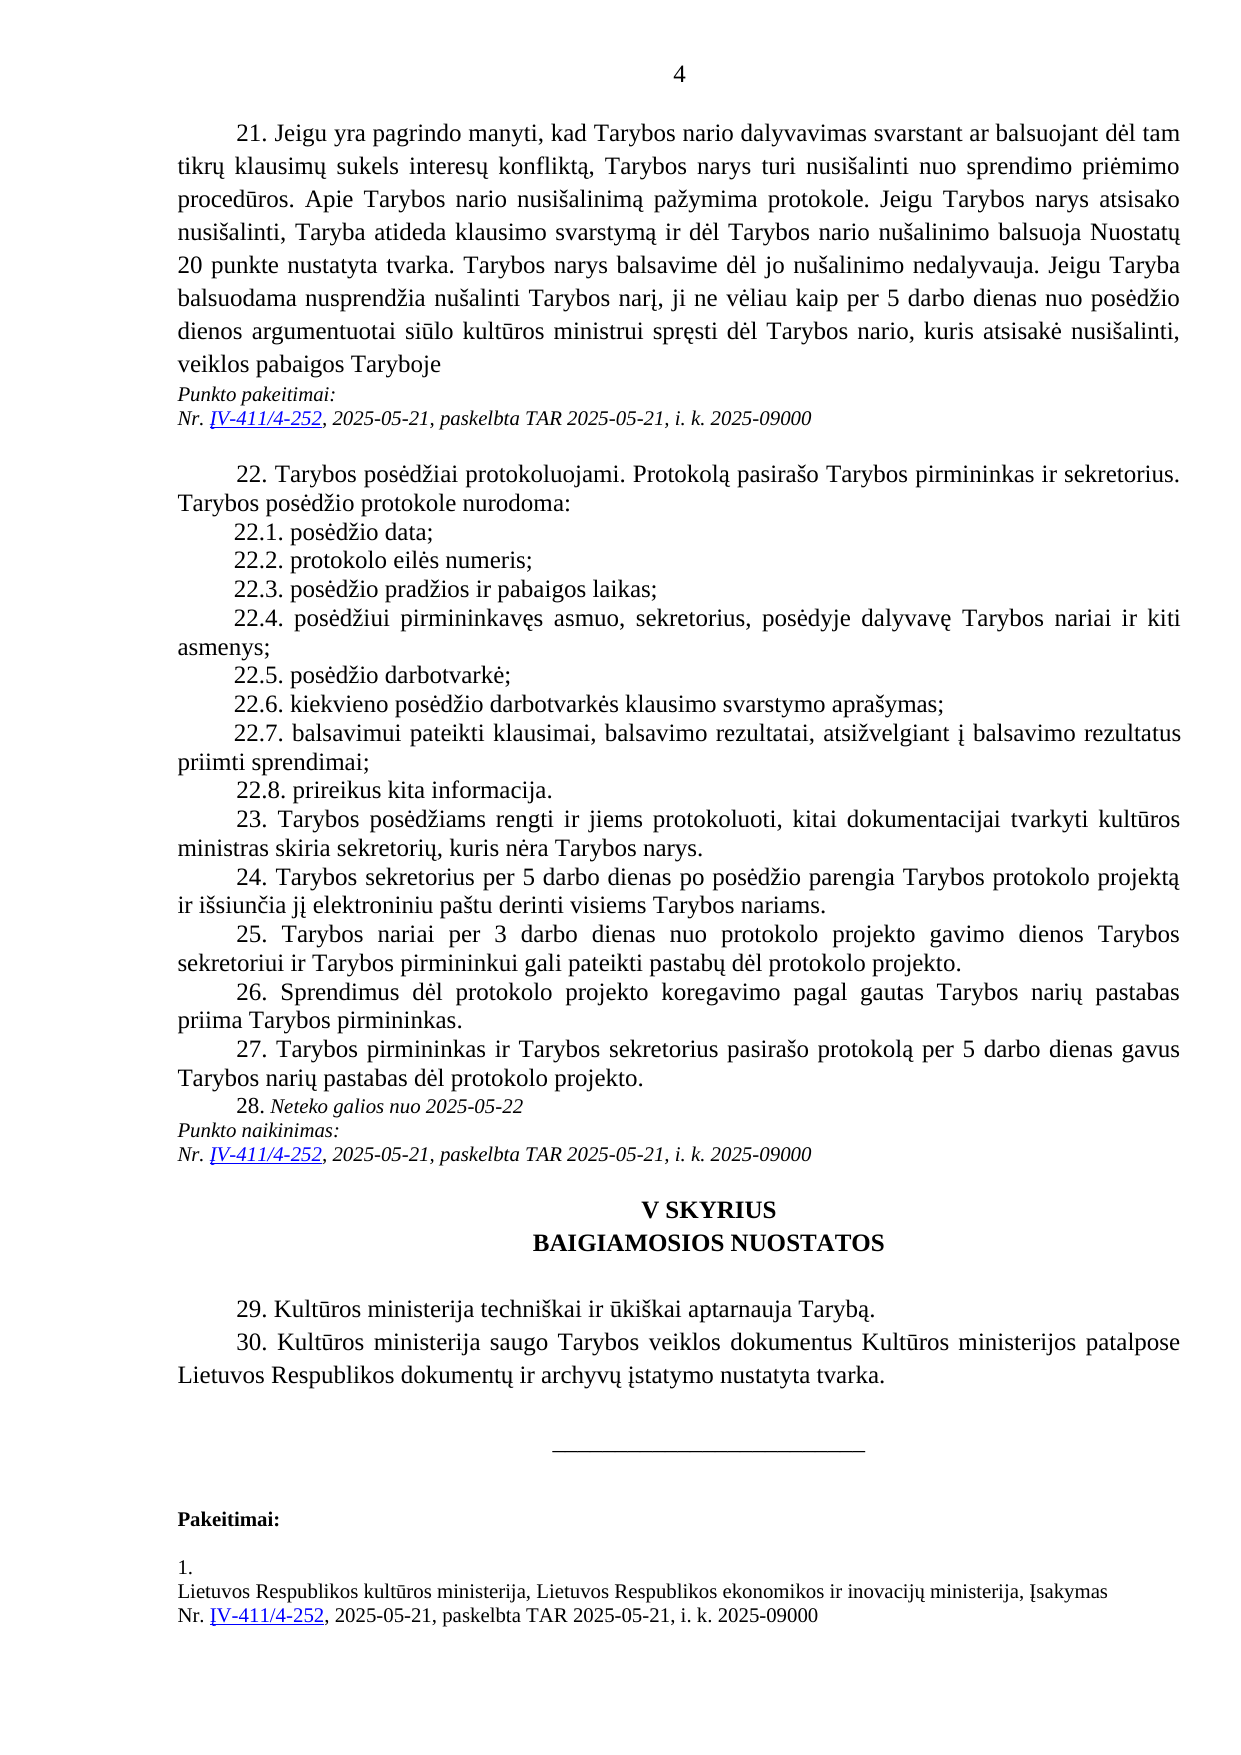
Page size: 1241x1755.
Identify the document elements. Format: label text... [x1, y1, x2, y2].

text 30. Kultūros ministerija saugo Tarybos veiklos dokumentus Kultūros ministerijos patalpose Lietuvos Respublikos dokumentų ir archyvų įstatymo nustatyta tvarka. [177, 1327, 1181, 1389]
text 22.2. protokolo eilės numeris; [177, 545, 1182, 574]
text Punkto naikinimas: [177, 1118, 1181, 1142]
text 22.3. posėdžio pradžios ir pabaigos laikas; [177, 574, 1182, 603]
text Lietuvos Respublikos kultūros ministerija, Lietuvos Respublikos ekonomikos ir inovacijų ministerija, Įsakymas [177, 1579, 1181, 1603]
text 27. Tarybos pirmininkas ir Tarybos sekretorius pasirašo protokolą per 5 darbo dienas gavus Tarybos narių pastabas dėl protokolo projekto. [177, 1034, 1181, 1092]
text Nr. ĮV-411/4-252, 2025-05-21, paskelbta TAR 2025-05-21, i. k. 2025-09000 [177, 1603, 1181, 1627]
text Pakeitimai: [177, 1507, 1181, 1531]
text 22.4. posėdžiui pirmininkavęs asmuo, sekretorius, posėdyje dalyvavę Tarybos nariai ir kiti asmenys; [177, 603, 1182, 660]
text 22.7. balsavimui pateikti klausimai, balsavimo rezultatai, atsižvelgiant į balsavimo rezultatus priimti sprendimai; [177, 718, 1182, 775]
text Punkto pakeitimai: [177, 382, 1181, 406]
text _________________________ [177, 1426, 1181, 1455]
text Baigiamosios nuostatos [177, 1228, 1181, 1257]
text Nr. ĮV-411/4-252, 2025-05-21, paskelbta TAR 2025-05-21, i. k. 2025-09000 [177, 1142, 1181, 1166]
text 22.8. prireikus kita informacija. [177, 775, 1181, 804]
text Nr. ĮV-411/4-252, 2025-05-21, paskelbta TAR 2025-05-21, i. k. 2025-09000 [177, 406, 1181, 430]
text V skyrius [177, 1195, 1181, 1224]
text 25. Tarybos nariai per 3 darbo dienas nuo protokolo projekto gavimo dienos Tarybos sekretoriui ir Tarybos pirmininkui gali pateikti pastabų dėl protokolo projekto. [177, 919, 1181, 977]
text 28. Neteko galios nuo 2025-05-22 [177, 1092, 1181, 1118]
text 22.5. posėdžio darbotvarkė; [177, 660, 1182, 689]
text 23. Tarybos posėdžiams rengti ir jiems protokoluoti, kitai dokumentacijai tvarkyti kultūros ministras skiria sekretorių, kuris nėra Tarybos narys. [177, 804, 1181, 862]
text 1. [177, 1555, 1181, 1579]
text 24. Tarybos sekretorius per 5 darbo dienas po posėdžio parengia Tarybos protokolo projektą ir išsiunčia jį elektroniniu paštu derinti visiems Tarybos nariams. [177, 862, 1181, 919]
text 21. Jeigu yra pagrindo manyti, kad Tarybos nario dalyvavimas svarstant ar balsuojant dėl tam tikrų klausimų sukels interesų konfliktą, Tarybos narys turi nusišalinti nuo sprendimo priėmimo procedūros. Apie Tarybos nario nusišalinimą pažymima protokole. Jeigu Tarybos narys atsisako nusišalinti, Taryba atideda klausimo svarstymą ir dėl Tarybos nario nušalinimo balsuoja Nuostatų 20 punkte nustatyta tvarka. Tarybos narys balsavime dėl jo nušalinimo nedalyvauja. Jeigu Taryba balsuodama nusprendžia nušalinti Tarybos narį, ji ne vėliau kaip per 5 darbo dienas nuo posėdžio dienos argumentuotai siūlo kultūros ministrui spręsti dėl Tarybos nario, kuris atsisakė nusišalinti, veiklos pabaigos Taryboje [177, 118, 1181, 378]
text 29. Kultūros ministerija techniškai ir ūkiškai aptarnauja Tarybą. [177, 1294, 1181, 1323]
text 22.1. posėdžio data; [177, 517, 1182, 545]
text 22. Tarybos posėdžiai protokoluojami. Protokolą pasirašo Tarybos pirmininkas ir sekretorius. Tarybos posėdžio protokole nurodoma: [177, 459, 1181, 517]
text 26. Sprendimus dėl protokolo projekto koregavimo pagal gautas Tarybos narių pastabas priima Tarybos pirmininkas. [177, 977, 1181, 1034]
text 22.6. kiekvieno posėdžio darbotvarkės klausimo svarstymo aprašymas; [177, 689, 1182, 718]
